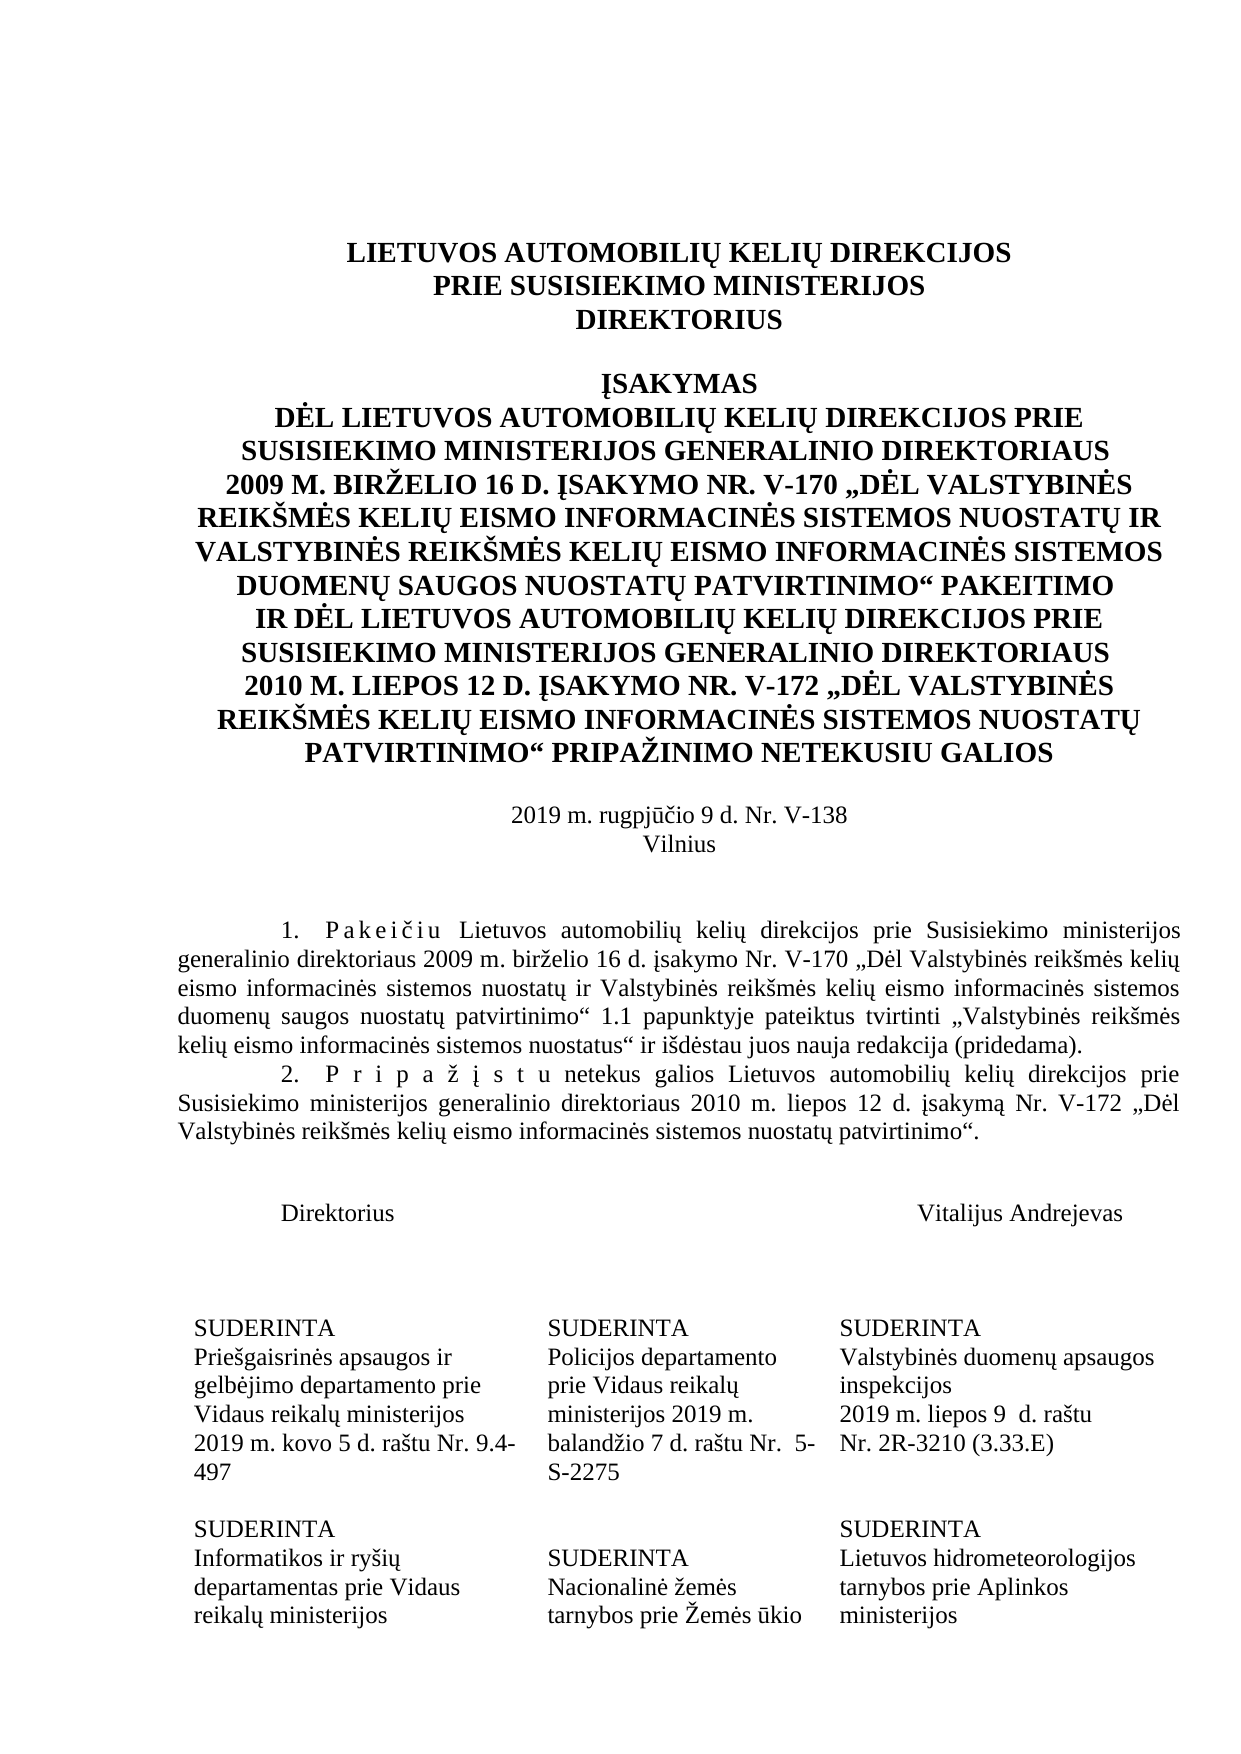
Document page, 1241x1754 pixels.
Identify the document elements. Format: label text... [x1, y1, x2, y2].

text DĖL LIETUVOS AUTOMOBILIŲ KELIŲ DIREKCIJOS PRIE SUSISIEKIMO MINISTERIJOS GENERALINIO DIREKTORIAUS [177, 400, 1181, 467]
text DIREKTORIUS [177, 302, 1181, 335]
text IR DĖL LIETUVOS AUTOMOBILIŲ KELIŲ DIREKCIJOS PRIE SUSISIEKIMO MINISTERIJOS GENERALINIO DIREKTORIAUS [177, 601, 1181, 668]
text 2. P r i p a ž į s t u netekus galios Lietuvos automobilių kelių direkcijos prie Susisiekimo ministerijos generalinio direktoriaus 2010 m. liepos 12 d. įsakymą Nr. V-172 „Dėl Valstybinės reikšmės kelių eismo informacinės sistemos nuostatų patvirtinimo“. [177, 1059, 1181, 1145]
table_header SUDERINTA Policijos departamento prie Vidaus reikalų ministerijos 2019 m. balandžio 7 d. raštu Nr. 5-S-2275 SUDERINTA Nacionalinė žemės tarnybos prie Žemės ūkio [536, 1313, 828, 1629]
text Vilnius [177, 829, 1181, 858]
text 2010 M. LIEPOS 12 D. ĮSAKYMO NR. V-172 „DĖL VALSTYBINĖS REIKŠMĖS KELIŲ EISMO INFORMACINĖS SISTEMOS NUOSTATŲ PATVIRTINIMO“ PRIPAŽINIMO NETEKUSIU GALIOS [177, 668, 1181, 769]
table_header SUDERINTA Priešgaisrinės apsaugos ir gelbėjimo departamento prie Vidaus reikalų ministerijos 2019 m. kovo 5 d. raštu Nr. 9.4-497 SUDERINTA Informatikos ir ryšių departamentas prie Vidaus reikalų ministerijos [183, 1313, 536, 1629]
text LIETUVOS AUTOMOBILIŲ KELIŲ DIREKCIJOS [177, 235, 1181, 268]
text 2009 M. BIRŽELIO 16 D. ĮSAKYMO NR. V-170 „DĖL VALSTYBINĖS REIKŠMĖS KELIŲ EISMO INFORMACINĖS SISTEMOS NUOSTATŲ IR VALSTYBINĖS REIKŠMĖS KELIŲ EISMO INFORMACINĖS SISTEMOS DUOMENŲ SAUGOS NUOSTATŲ PATVIRTINIMO“ PAKEITIMO [177, 467, 1181, 601]
text PRIE SUSISIEKIMO MINISTERIJOS [177, 268, 1181, 302]
text Direktorius Vitalijus Andrejevas [177, 1198, 1181, 1227]
text 1. Pakeičiu Lietuvos automobilių kelių direkcijos prie Susisiekimo ministerijos generalinio direktoriaus 2009 m. birželio 16 d. įsakymo Nr. V-170 „Dėl Valstybinės reikšmės kelių eismo informacinės sistemos nuostatų ir Valstybinės reikšmės kelių eismo informacinės sistemos duomenų saugos nuostatų patvirtinimo“ 1.1 papunktyje pateiktus tvirtinti „Valstybinės reikšmės kelių eismo informacinės sistemos nuostatus“ ir išdėstau juos nauja redakcija (pridedama). [177, 915, 1181, 1059]
text 2019 m. rugpjūčio 9 d. Nr. V-138 [177, 800, 1181, 829]
text ĮSAKYMAS [177, 366, 1181, 400]
table_header SUDERINTA Valstybinės duomenų apsaugos inspekcijos 2019 m. liepos 9 d. raštu Nr. 2R-3210 (3.33.E) SUDERINTA Lietuvos hidrometeorologijos tarnybos prie Aplinkos ministerijos [828, 1313, 1176, 1629]
